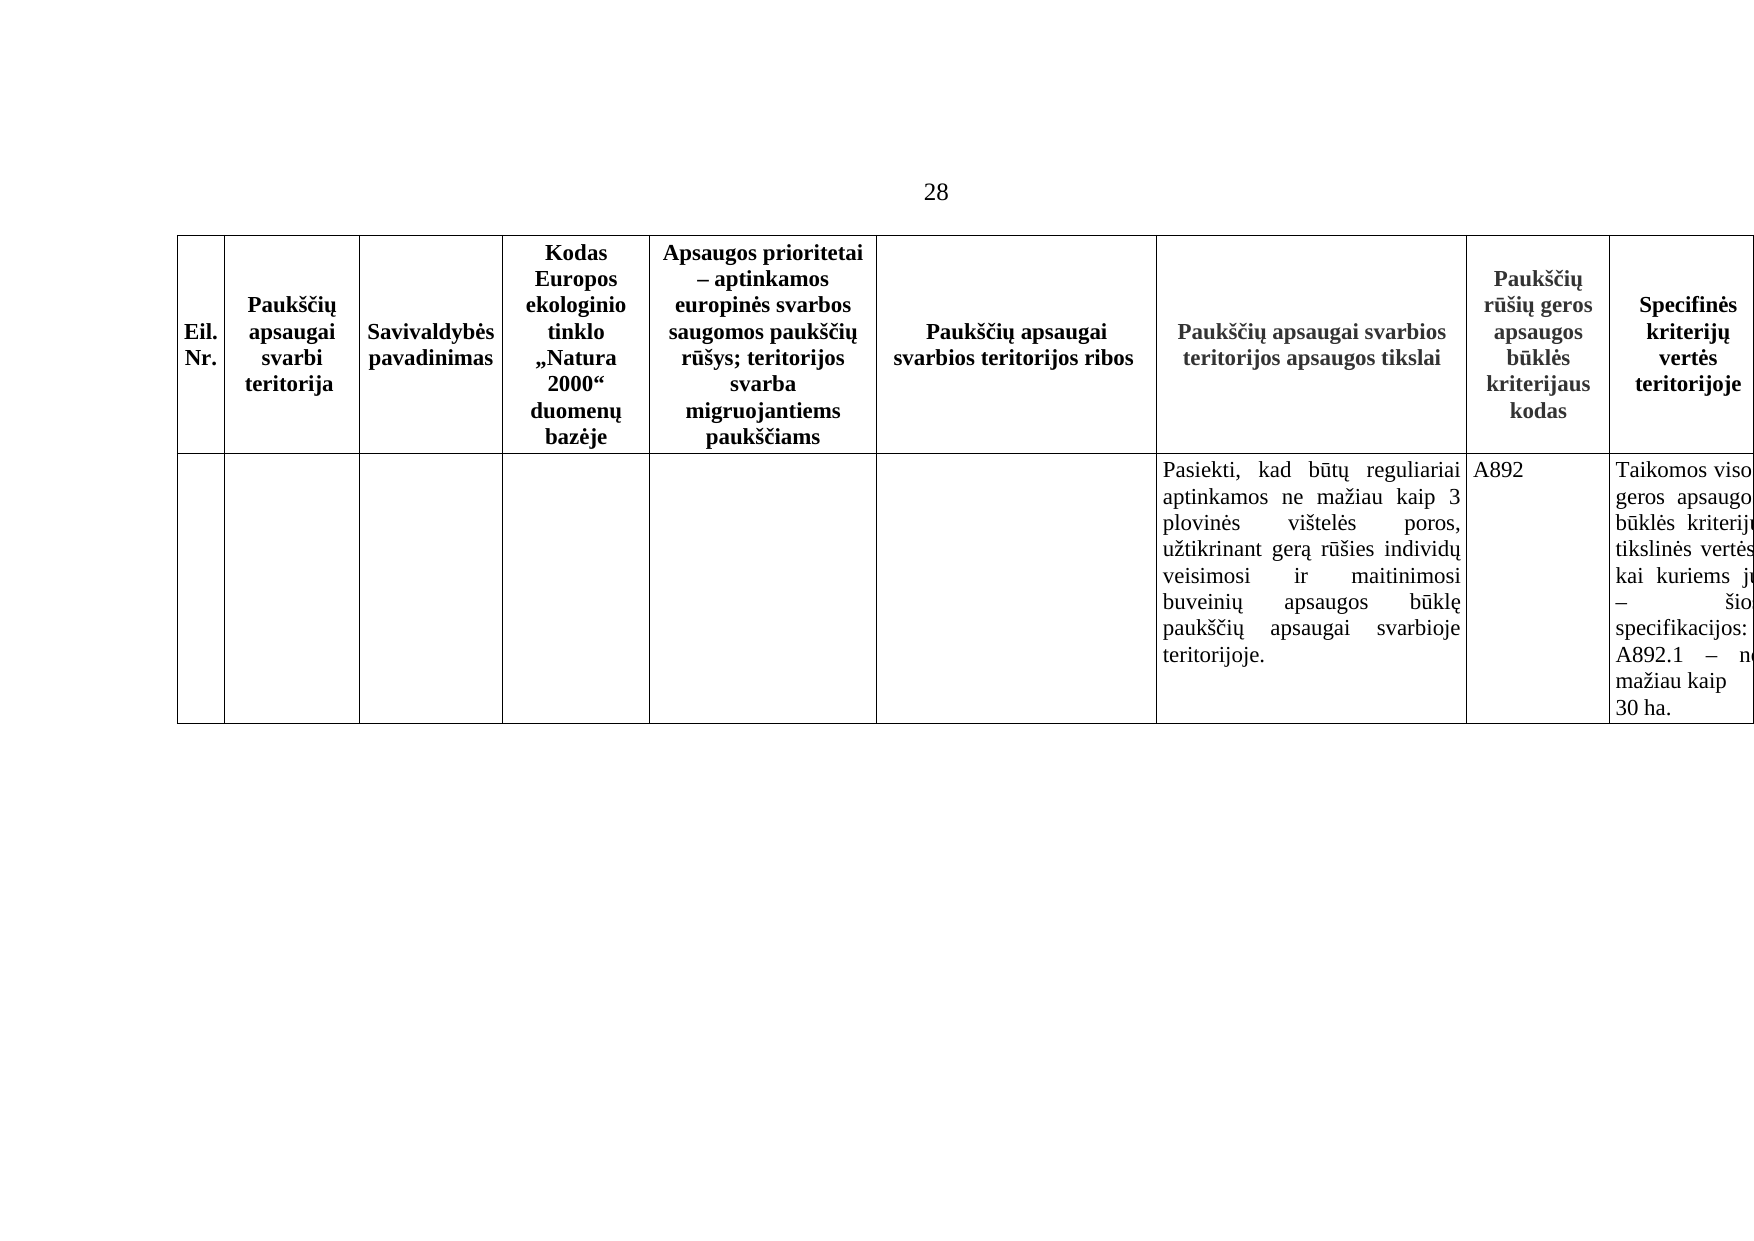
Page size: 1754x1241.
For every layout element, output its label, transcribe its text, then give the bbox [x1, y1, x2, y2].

table_header Paukščių rūšių geros apsaugos būklės kriterijaus kodas [1467, 236, 1609, 452]
table_header Paukščių apsaugai svarbi teritorija [225, 236, 359, 452]
table_cell Taikomos visos geros apsaugos būklės kriterijų tikslinės vertės, kai kuriems jų – šios specifikacijos: A892.1 – ne mažiau kaip 30 ha. [1610, 454, 1753, 723]
table_cell [503, 454, 649, 723]
table_cell [225, 454, 359, 723]
table_cell [178, 454, 224, 723]
table_header Kodas Europos ekologinio tinklo „Natura 2000“ duomenų bazėje [503, 236, 649, 452]
table_header Apsaugos prioritetai – aptinkamos europinės svarbos saugomos paukščių rūšys; teritorijos svarba migruojantiems paukščiams [650, 236, 876, 452]
table_header Paukščių apsaugai svarbios teritorijos ribos [877, 236, 1156, 452]
table_header Savivaldybės pavadinimas [360, 236, 502, 452]
table_cell Pasiekti, kad būtų reguliariai aptinkamos ne mažiau kaip 3 plovinės vištelės poros, užtikrinant gerą rūšies individų veisimosi ir maitinimosi buveinių apsaugos būklę paukščių apsaugai svarbioje teritorijoje. [1157, 454, 1466, 723]
table_header Paukščių apsaugai svarbios teritorijos apsaugos tikslai [1157, 236, 1466, 452]
table_cell [877, 454, 1156, 723]
table_header Specifinės kriterijų vertės teritorijoje [1610, 236, 1753, 452]
table_cell A892 [1467, 454, 1609, 723]
table_cell [360, 454, 502, 723]
table_cell [650, 454, 876, 723]
table_header Eil. Nr. [178, 236, 224, 452]
